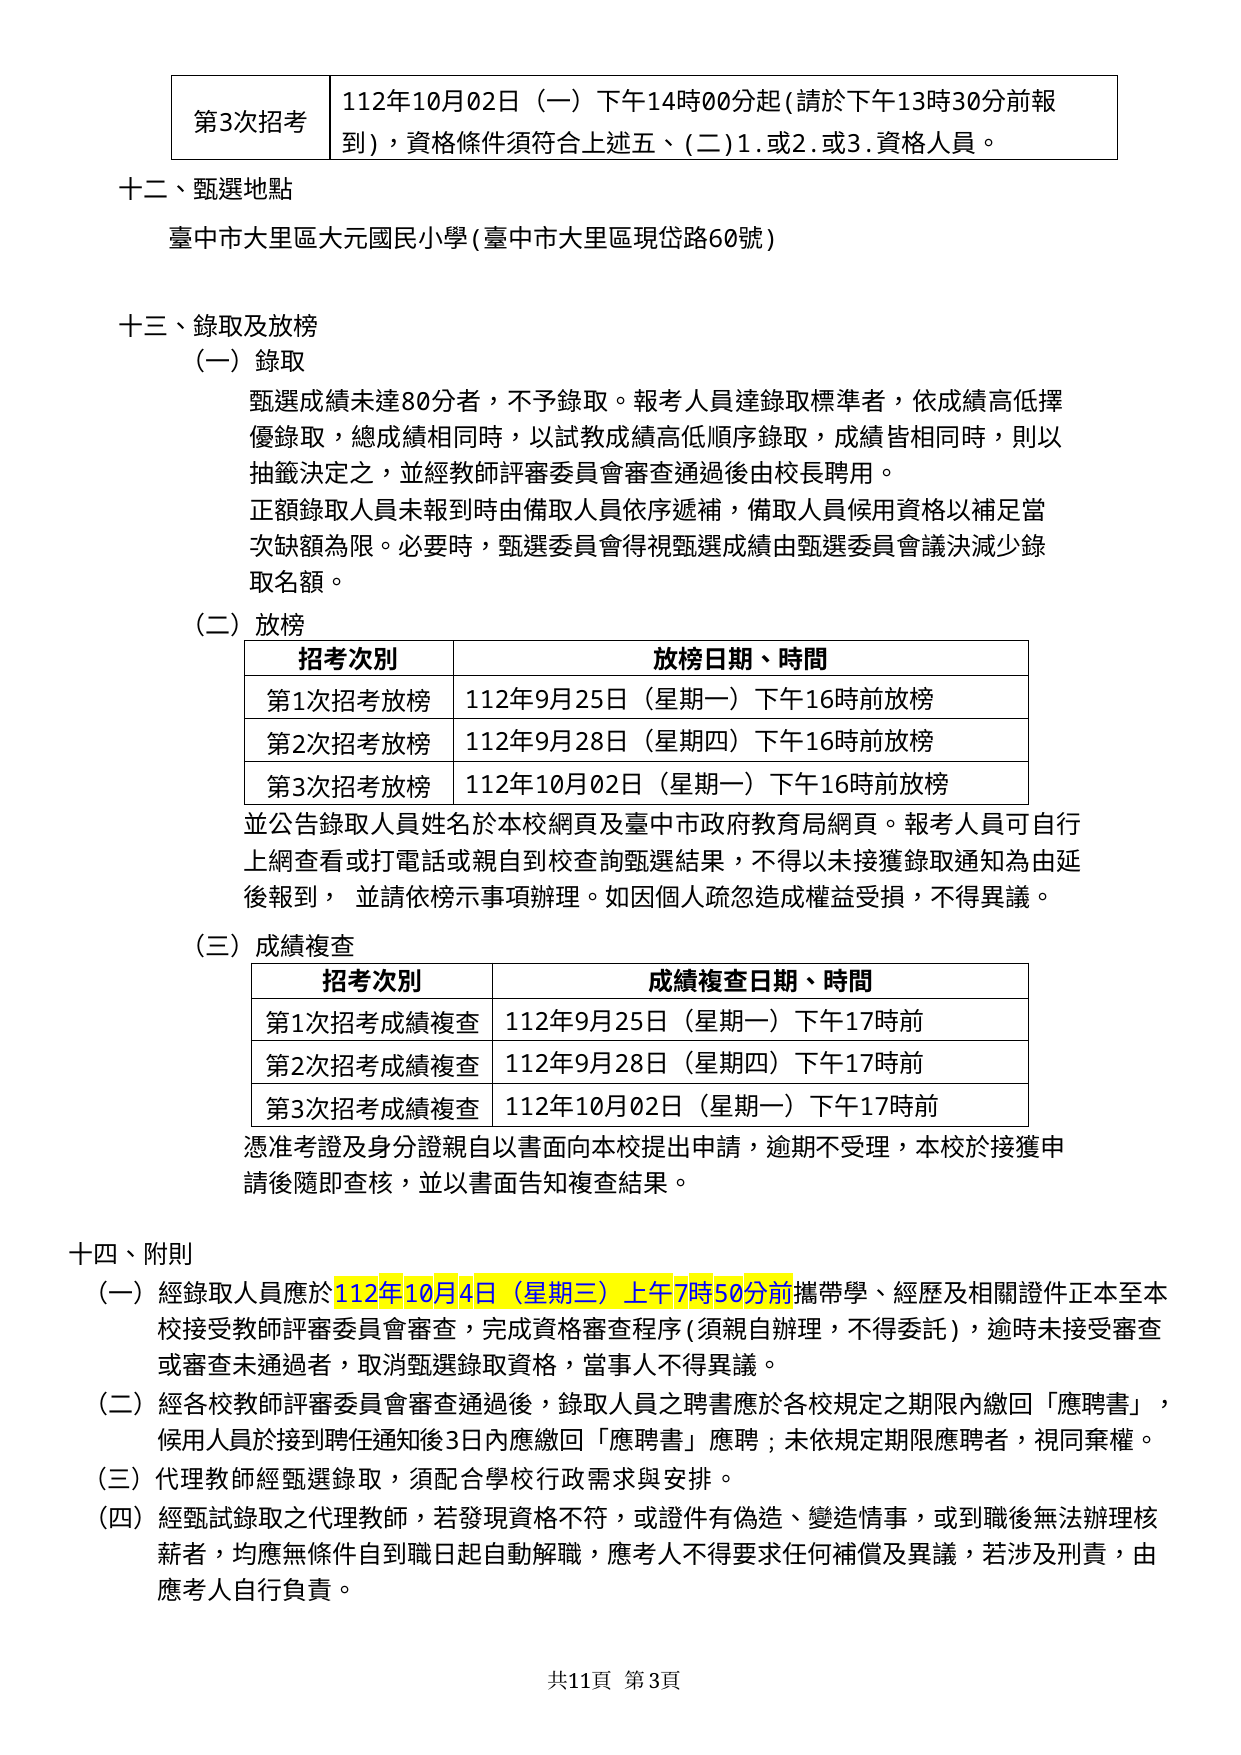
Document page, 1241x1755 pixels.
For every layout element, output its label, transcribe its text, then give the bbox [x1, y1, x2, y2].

table_cell 第1次招考放榜 [245, 676, 453, 718]
text （四）經甄試錄取之代理教師，若發現資格不符，或證件有偽造、變造情事，或到職後無法辦理核薪者，均應無條件自到職日起自動解職，應考人不得要求任何補償及異議，若涉及刑責，由應考人自行負責。 [83, 1498, 1181, 1607]
table_cell 第3次招考成績複查 [252, 1084, 492, 1126]
table_header 放榜日期、時間 [454, 641, 1028, 675]
text （三）代理教師經甄選錄取，須配合學校行政需求與安排。 [83, 1459, 1181, 1496]
text 正額錄取人員未報到時由備取人員依序遞補，備取人員候用資格以補足當次缺額為限。必要時，甄選委員會得視甄選成績由甄選委員會議決減少錄取名額。 [249, 490, 1063, 599]
table_cell 112年9月25日（星期一）下午16時前放榜 [454, 676, 1028, 718]
table_cell 112年10月02日（星期一）下午16時前放榜 [454, 762, 1028, 803]
text 憑准考證及身分證親自以書面向本校提出申請，逾期不受理，本校於接獲申請後隨即查核，並以書面告知複查結果。 [243, 1127, 1082, 1200]
table_header 成績複查日期、時間 [493, 964, 1028, 997]
text 十三、錄取及放榜 [118, 315, 1181, 341]
table_header 招考次別 [252, 964, 492, 997]
text 並公告錄取人員姓名於本校網頁及臺中市政府教育局網頁。報考人員可自行上網查看或打電話或親自到校查詢甄選結果，不得以未接獲錄取通知為由延後報到， 並請依榜示事項辦理。如因個人疏忽造成權益受損，不得異議。 [243, 805, 1082, 914]
table_cell 第2次招考成績複查 [252, 1041, 492, 1083]
table_cell 112年9月28日（星期四）下午16時前放榜 [454, 719, 1028, 761]
text 甄選成績未達80分者，不予錄取。報考人員達錄取標準者，依成績高低擇優錄取，總成績相同時，以試教成績高低順序錄取，成績皆相同時，則以抽籤決定之，並經教師評審委員會審查通過後由校長聘用。 [249, 381, 1063, 490]
table_cell 第3次招考 [172, 76, 329, 159]
table_cell 第3次招考放榜 [245, 762, 453, 803]
text 十二、甄選地點 [118, 173, 1181, 205]
text 臺中市大里區大元國民小學(臺中市大里區現岱路60號) [168, 218, 1181, 255]
table_cell 112年10月02日（星期一）下午17時前 [493, 1084, 1028, 1126]
table_cell 第2次招考放榜 [245, 719, 453, 761]
table_header 招考次別 [245, 641, 453, 675]
table_cell 112年9月28日（星期四）下午17時前 [493, 1041, 1028, 1083]
table_cell 112年10月02日（一）下午14時00分起(請於下午13時30分前報到)，資格條件須符合上述五、(二)1.或2.或3.資格人員。 [331, 76, 1117, 159]
table_cell 第1次招考成績複查 [252, 999, 492, 1040]
text （二）放榜 [180, 611, 1181, 640]
text （一）錄取 [181, 341, 1181, 378]
text 十四、附則 [69, 1234, 1181, 1271]
text （二）經各校教師評審委員會審查通過後，錄取人員之聘書應於各校規定之期限內繳回「應聘書」，候用人員於接到聘任通知後3日內應繳回「應聘書」應聘﹔未依規定期限應聘者，視同棄權。 [83, 1384, 1181, 1457]
table_cell 112年9月25日（星期一）下午17時前 [493, 999, 1028, 1040]
text （三）成績複查 [180, 926, 1082, 962]
text （一）經錄取人員應於112年10月4日（星期三）上午7時50分前攜帶學、經歷及相關證件正本至本校接受教師評審委員會審查，完成資格審查程序(須親自辦理，不得委託)，逾時未接受審查或審查未通過者，取消甄選錄取資格，當事人不得異議。 [83, 1273, 1181, 1382]
